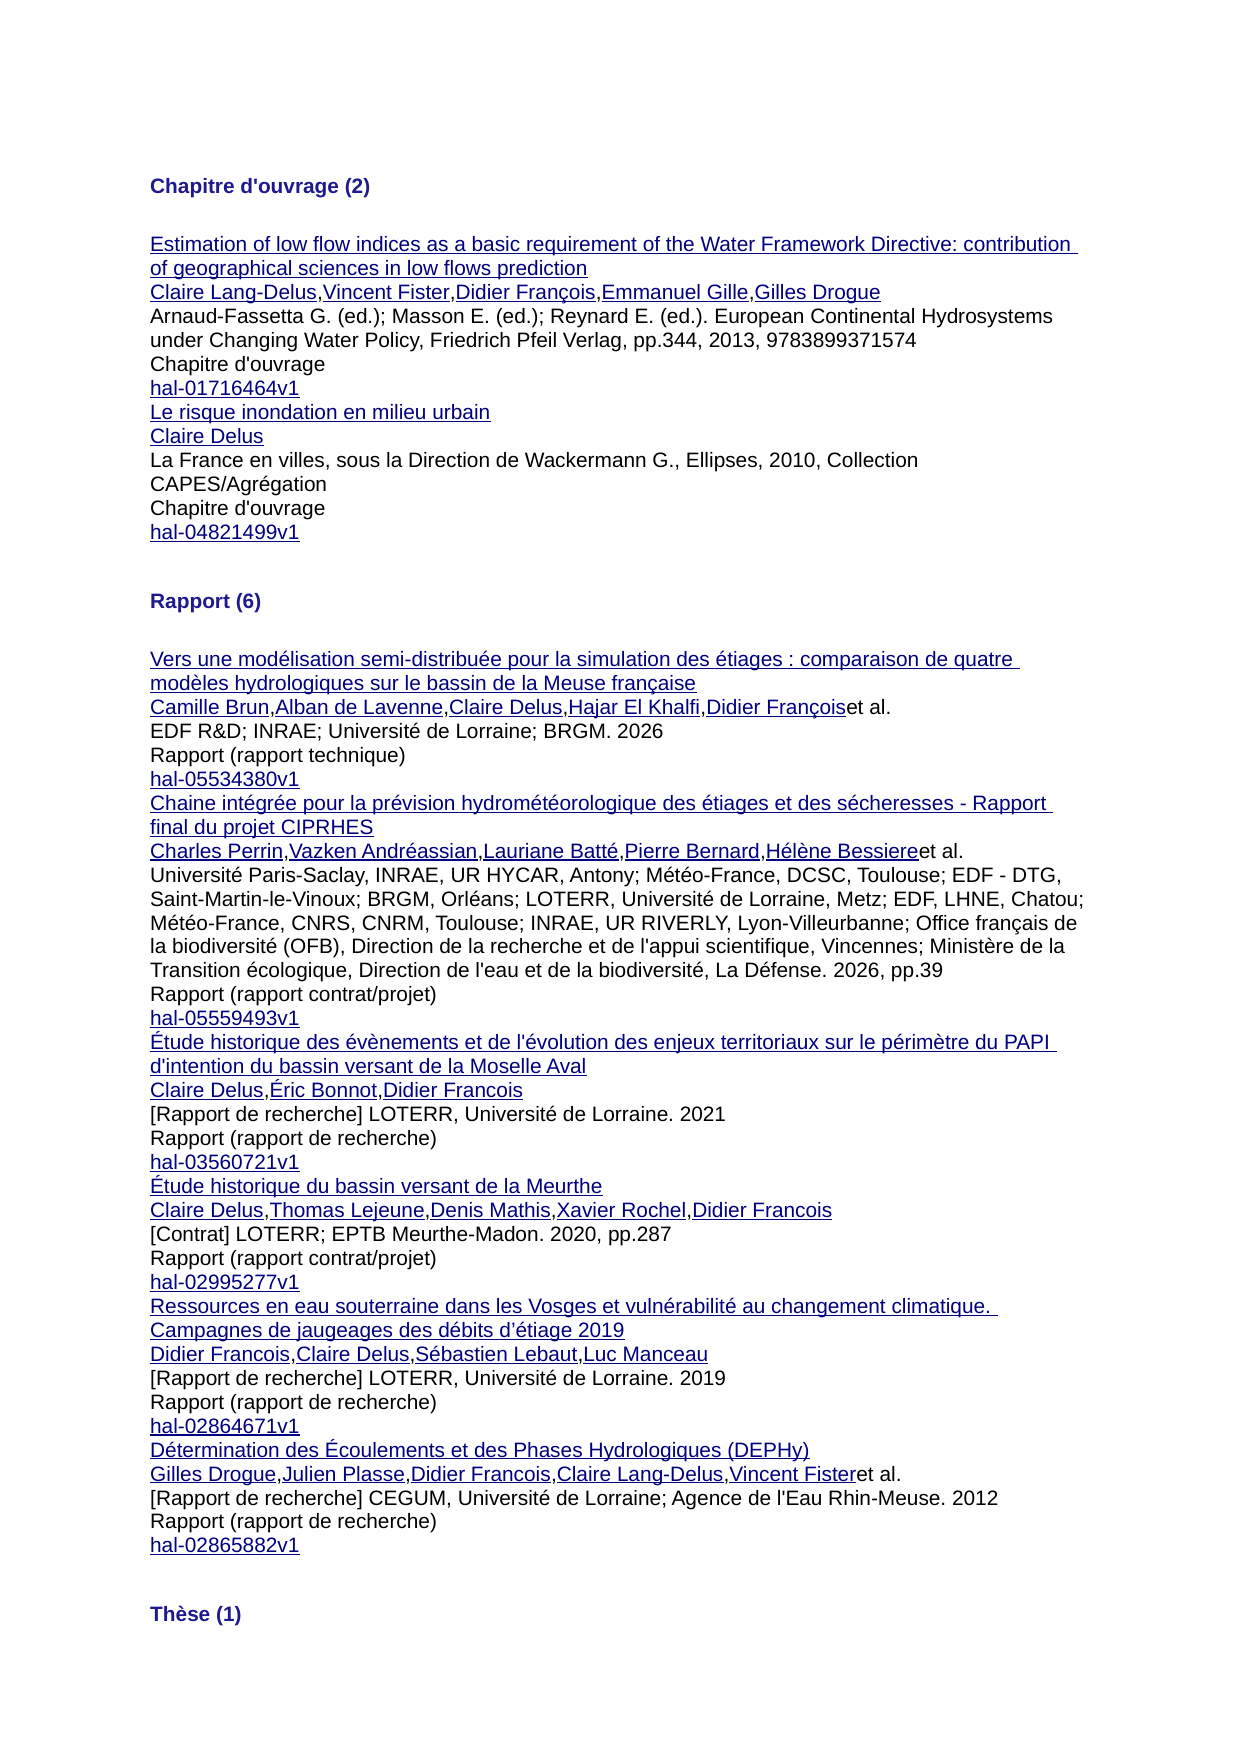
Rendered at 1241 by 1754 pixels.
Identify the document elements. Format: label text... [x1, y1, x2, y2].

table_header Estimation of low flow indices as a basic requirement of the Water Framework Directive: contribution of geographical sciences in low flows prediction Claire Lang-Delus,Vincent Fister,Didier François,Emmanuel Gille,Gilles Drogue Arnaud-Fassetta G. (ed.); Masson E. (ed.); Reynard E. (ed.). European Continental Hydrosystems under Changing Water Policy, Friedrich Pfeil Verlag, pp.344, 2013, 9783899371574 Chapitre d'ouvrage hal-01716464v1 [150, 232, 1090, 400]
table_cell Le risque inondation en milieu urbain Claire Delus La France en villes, sous la Direction de Wackermann G., Ellipses, 2010, Collection CAPES/Agrégation Chapitre d'ouvrage hal-04821499v1 [150, 400, 1090, 544]
subtitle Thèse (1) [150, 1602, 1090, 1626]
table_cell Ressources en eau souterraine dans les Vosges et vulnérabilité au changement climatique. Campagnes de jaugeages des débits d’étiage 2019 Didier Francois,Claire Delus,Sébastien Lebaut,Luc Manceau [Rapport de recherche] LOTERR, Université de Lorraine. 2019 Rapport (rapport de recherche) hal-02864671v1 [150, 1294, 1090, 1437]
table_cell Chaine intégrée pour la prévision hydrométéorologique des étiages et des sécheresses - Rapport final du projet CIPRHES Charles Perrin,Vazken Andréassian,Lauriane Batté,Pierre Bernard,Hélène Bessiereet al. Université Paris-Saclay, INRAE, UR HYCAR, Antony; Météo-France, DCSC, Toulouse; EDF - DTG, Saint-Martin-le-Vinoux; BRGM, Orléans; LOTERR, Université de Lorraine, Metz; EDF, LHNE, Chatou; Météo-France, CNRS, CNRM, Toulouse; INRAE, UR RIVERLY, Lyon-Villeurbanne; Office français de la biodiversité (OFB), Direction de la recherche et de l'appui scientifique, Vincennes; Ministère de la Transition écologique, Direction de l'eau et de la biodiversité, La Défense. 2026, pp.39 Rapport (rapport contrat/projet) hal-05559493v1 [150, 791, 1090, 1030]
table_cell Détermination des Écoulements et des Phases Hydrologiques (DEPHy) Gilles Drogue,Julien Plasse,Didier Francois,Claire Lang-Delus,Vincent Fisteret al. [Rapport de recherche] CEGUM, Université de Lorraine; Agence de l'Eau Rhin-Meuse. 2012 Rapport (rapport de recherche) hal-02865882v1 [150, 1438, 1090, 1557]
table_cell Étude historique du bassin versant de la Meurthe Claire Delus,Thomas Lejeune,Denis Mathis,Xavier Rochel,Didier Francois [Contrat] LOTERR; EPTB Meurthe-Madon. 2020, pp.287 Rapport (rapport contrat/projet) hal-02995277v1 [150, 1174, 1090, 1294]
subtitle Chapitre d'ouvrage (2) [150, 174, 1090, 198]
subtitle Rapport (6) [150, 588, 1090, 612]
table_header Vers une modélisation semi-distribuée pour la simulation des étiages : comparaison de quatre modèles hydrologiques sur le bassin de la Meuse française Camille Brun,Alban de Lavenne,Claire Delus,Hajar El Khalfi,Didier Françoiset al. EDF R&D; INRAE; Université de Lorraine; BRGM. 2026 Rapport (rapport technique) hal-05534380v1 [150, 647, 1090, 791]
table_cell Étude historique des évènements et de l'évolution des enjeux territoriaux sur le périmètre du PAPI d'intention du bassin versant de la Moselle Aval Claire Delus,Éric Bonnot,Didier Francois [Rapport de recherche] LOTERR, Université de Lorraine. 2021 Rapport (rapport de recherche) hal-03560721v1 [150, 1030, 1090, 1174]
